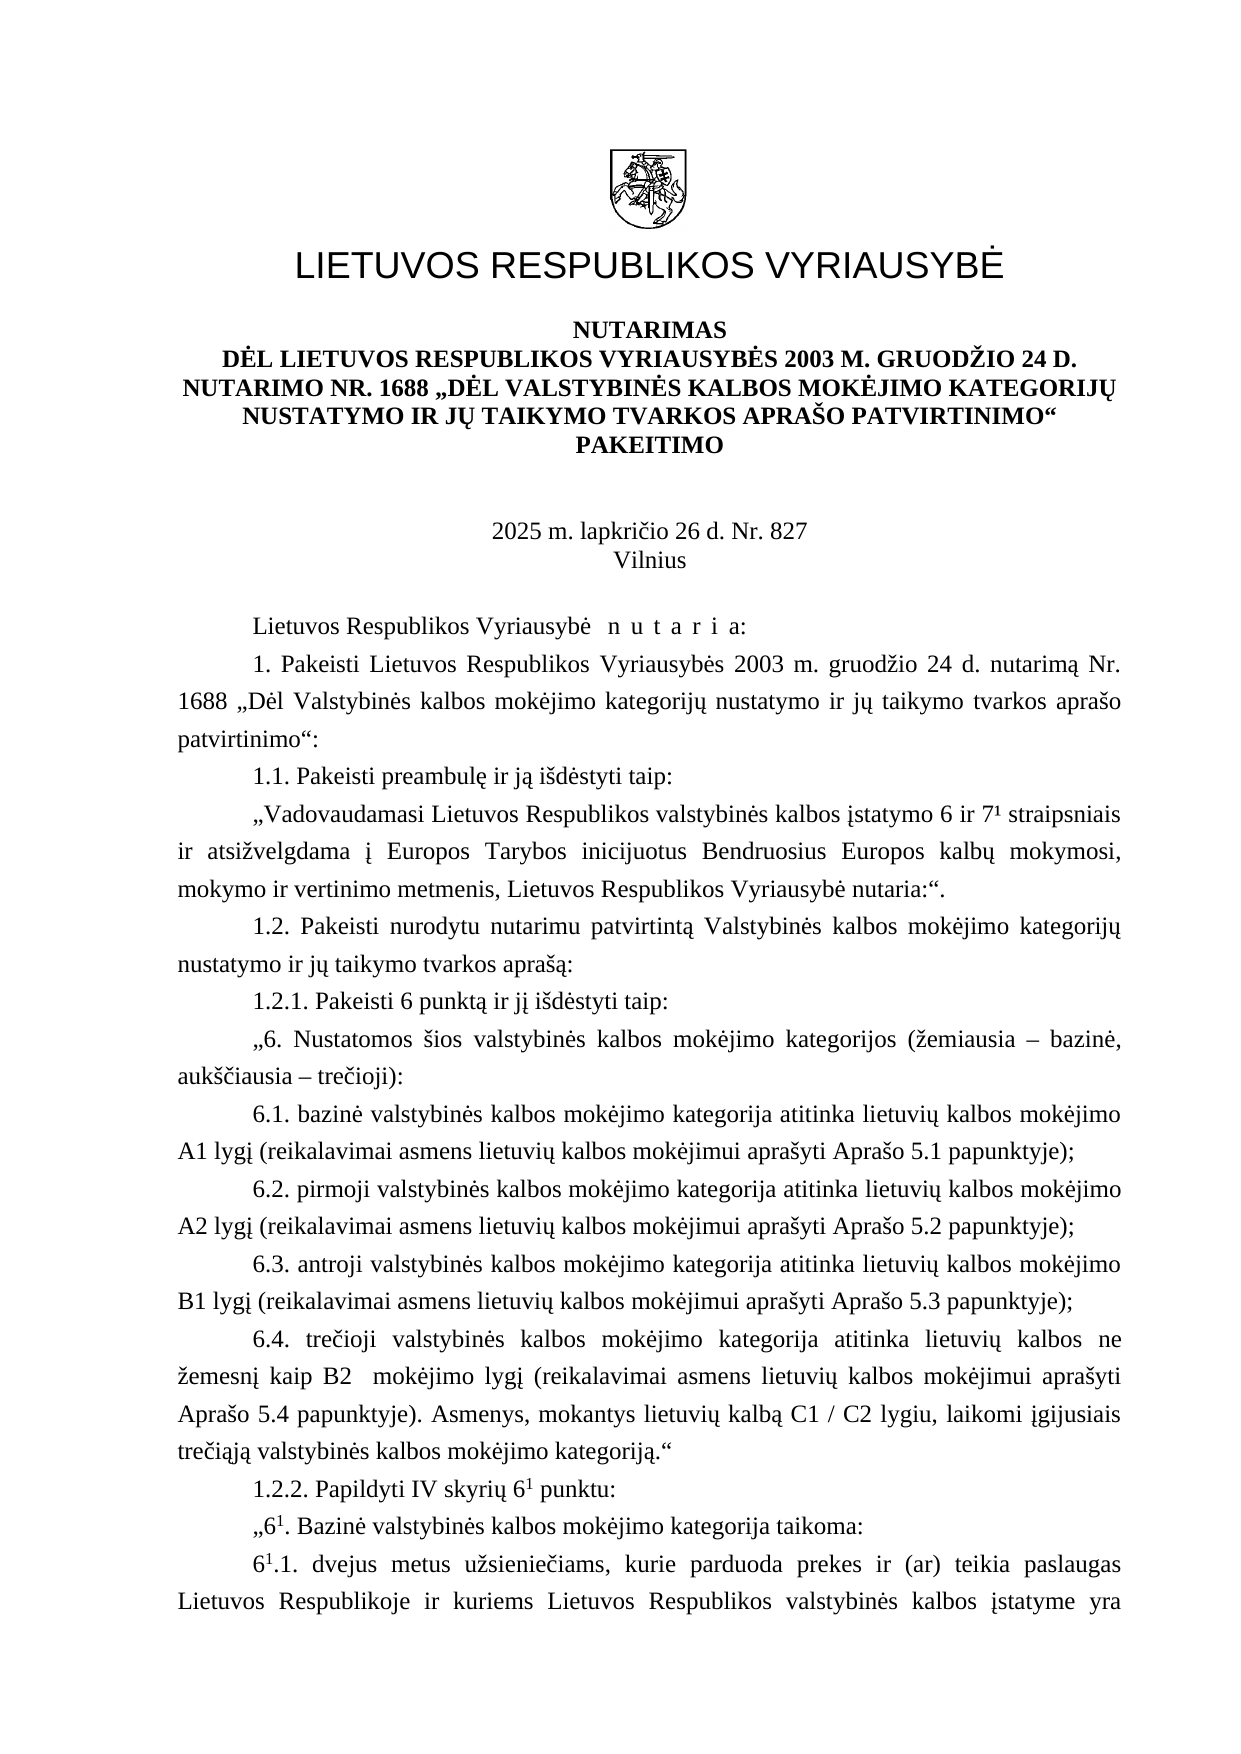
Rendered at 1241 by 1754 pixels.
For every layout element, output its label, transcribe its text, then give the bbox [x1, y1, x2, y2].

text 6.4. trečioji valstybinės kalbos mokėjimo kategorija atitinka lietuvių kalbos ne žemesnį kaip B2 mokėjimo lygį (reikalavimai asmens lietuvių kalbos mokėjimui aprašyti Aprašo 5.4 papunktyje). Asmenys, mokantys lietuvių kalbą C1 / C2 lygiu, laikomi įgijusiais trečiąją valstybinės kalbos mokėjimo kategoriją.“ [177, 1315, 1122, 1465]
text nutarimas [177, 315, 1122, 344]
text 1.2.2. Papildyti IV skyrių 61 punktu: [177, 1465, 1122, 1503]
text „61. Bazinė valstybinės kalbos mokėjimo kategorija taikoma: [177, 1503, 1122, 1540]
text Lietuvos Respublikos Vyriausybė nutaria: [177, 603, 1122, 640]
text 1.2. Pakeisti nurodytu nutarimu patvirtintą Valstybinės kalbos mokėjimo kategorijų nustatymo ir jų taikymo tvarkos aprašą: [177, 903, 1122, 978]
text 6.1. bazinė valstybinės kalbos mokėjimo kategorija atitinka lietuvių kalbos mokėjimo A1 lygį (reikalavimai asmens lietuvių kalbos mokėjimui aprašyti Aprašo 5.1 papunktyje); [177, 1090, 1122, 1165]
text 6.3. antroji valstybinės kalbos mokėjimo kategorija atitinka lietuvių kalbos mokėjimo B1 lygį (reikalavimai asmens lietuvių kalbos mokėjimui aprašyti Aprašo 5.3 papunktyje); [177, 1240, 1122, 1315]
text Lietuvos Respublikos Vyriausybė [177, 243, 1122, 286]
text DĖL LIETUVOS RESPUBLIKOS VYRIAUSYBĖS 2003 M. GRUODŽIO 24 D. NUTARIMO NR. 1688 „DĖL VALSTYBINĖS KALBOS MOKĖJIMO KATEGORIJŲ NUSTATYMO IR JŲ TAIKYMO TVARKOS APRAŠO PATVIRTINIMO“ PAKEITIMO [177, 344, 1122, 459]
text 1. Pakeisti Lietuvos Respublikos Vyriausybės 2003 m. gruodžio 24 d. nutarimą Nr. 1688 „Dėl Valstybinės kalbos mokėjimo kategorijų nustatymo ir jų taikymo tvarkos aprašo patvirtinimo“: [177, 640, 1122, 753]
text 6.2. pirmoji valstybinės kalbos mokėjimo kategorija atitinka lietuvių kalbos mokėjimo A2 lygį (reikalavimai asmens lietuvių kalbos mokėjimui aprašyti Aprašo 5.2 papunktyje); [177, 1165, 1122, 1240]
text 1.2.1. Pakeisti 6 punktą ir jį išdėstyti taip: [177, 978, 1122, 1015]
text „6. Nustatomos šios valstybinės kalbos mokėjimo kategorijos (žemiausia – bazinė, aukščiausia – trečioji): [177, 1015, 1122, 1090]
text „Vadovaudamasi Lietuvos Respublikos valstybinės kalbos įstatymo 6 ir 7¹ straipsniais ir atsižvelgdama į Europos Tarybos inicijuotus Bendruosius Europos kalbų mokymosi, mokymo ir vertinimo metmenis, Lietuvos Respublikos Vyriausybė nutaria:“. [177, 790, 1122, 903]
text Vilnius [177, 545, 1122, 574]
text 1.1. Pakeisti preambulę ir ją išdėstyti taip: [177, 753, 1122, 790]
text 61.1. dvejus metus užsieniečiams, kurie parduoda prekes ir (ar) teikia paslaugas Lietuvos Respublikoje ir kuriems Lietuvos Respublikos valstybinės kalbos įstatyme yra [177, 1540, 1122, 1615]
text 2025 m. lapkričio 26 d. Nr. 827 [177, 516, 1122, 545]
